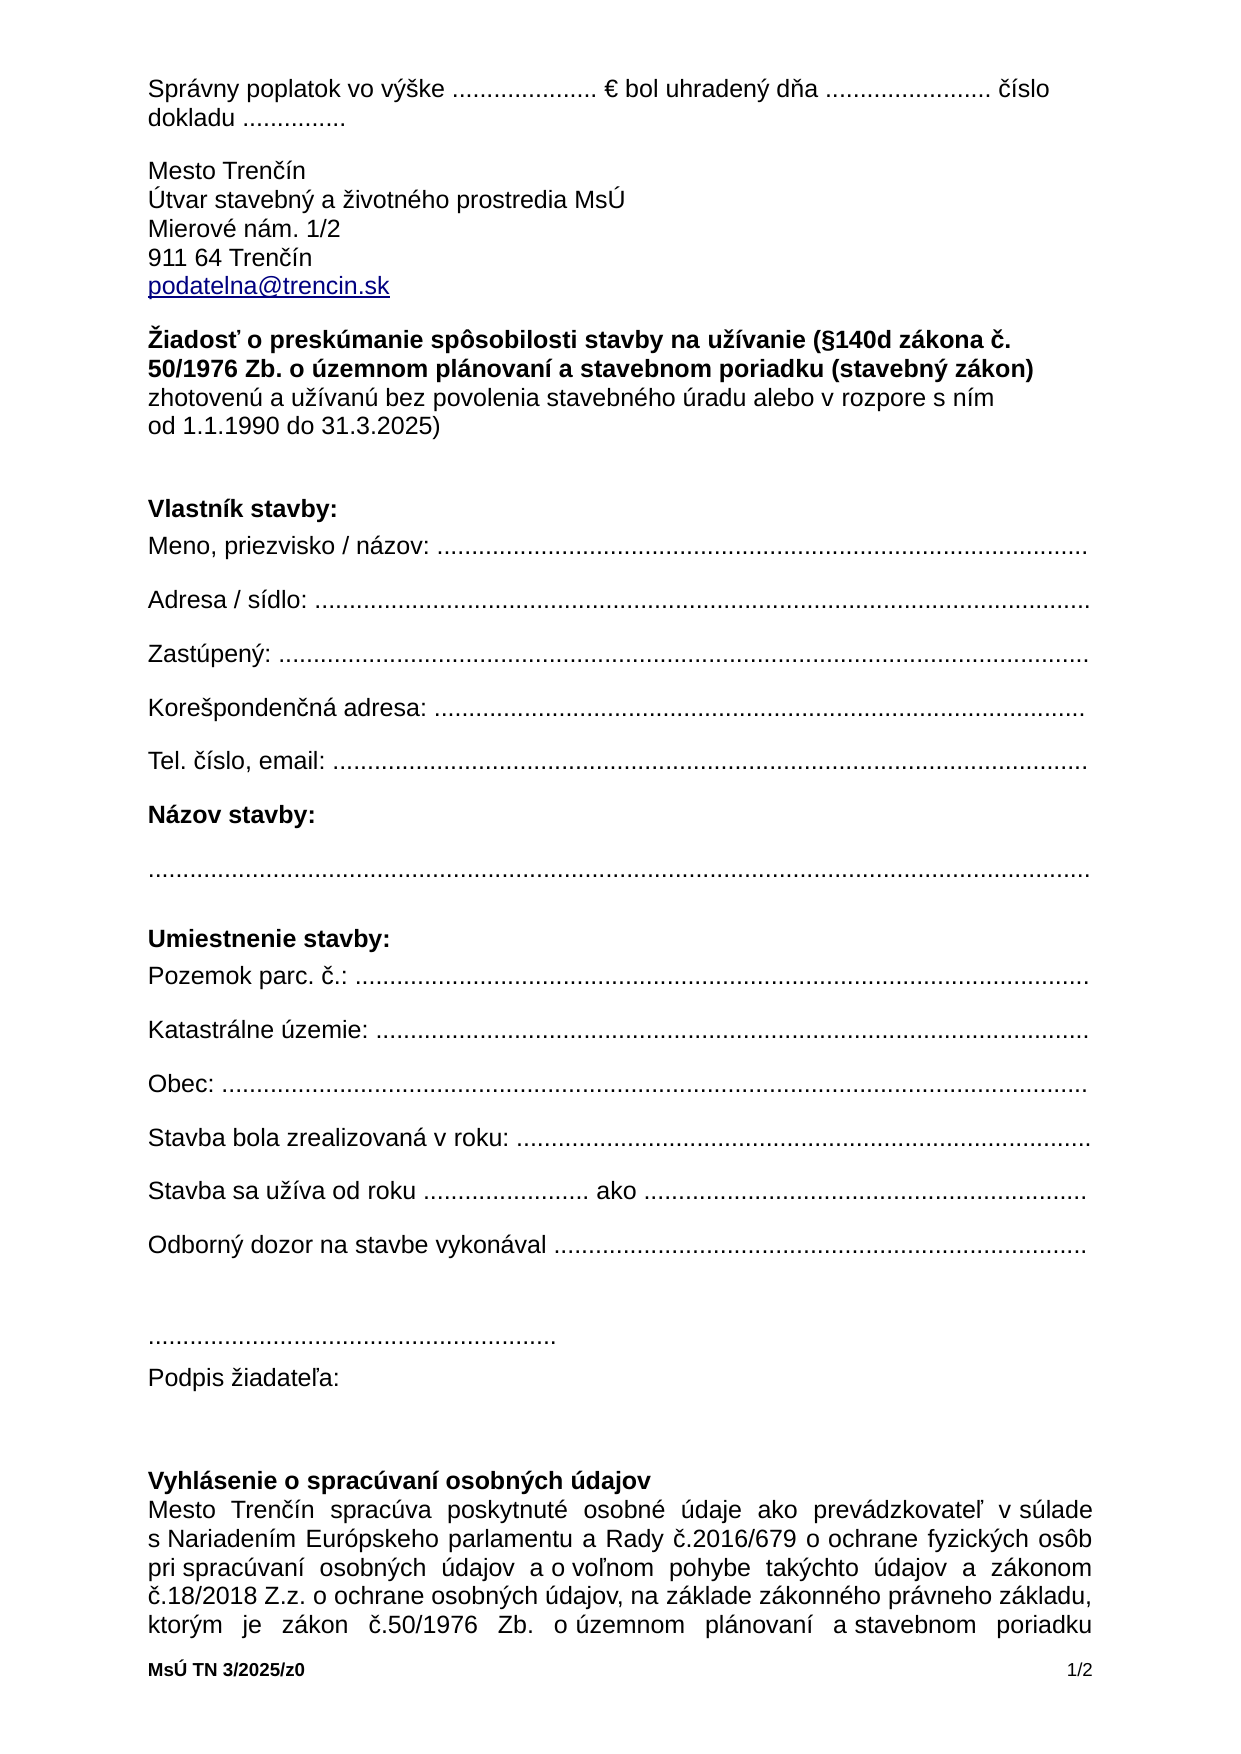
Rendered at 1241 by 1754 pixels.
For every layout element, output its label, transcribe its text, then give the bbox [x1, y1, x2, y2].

subtitle Vlastník stavby: [148, 494, 1093, 523]
subtitle Žiadosť o preskúmanie spôsobilosti stavby na užívanie (§140d zákona č. 50/1976 Zb. o územnom plánovaní a stavebnom poriadku (stavebný zákon) zhotovenú a užívanú bez povolenia stavebného úradu alebo v rozpore s ním od 1.1.1990 do 31.3.2025) [148, 325, 1093, 440]
text Útvar stavebný a životného prostredia MsÚ [148, 185, 1093, 214]
subtitle Vyhlásenie o spracúvaní osobných údajov [148, 1466, 1093, 1495]
text Zastúpený: ..................................................................................................................... [148, 639, 1093, 667]
text podatelna@trencin.sk [148, 271, 1093, 300]
text Odborný dozor na stavbe vykonával ............................................................................. [148, 1230, 1093, 1259]
text Katastrálne územie: ....................................................................................................... [148, 1015, 1093, 1044]
text Meno, priezvisko / názov: .............................................................................................. [148, 531, 1093, 560]
text Obec: ............................................................................................................................. [148, 1069, 1093, 1097]
text Stavba sa užíva od roku ........................ ako ................................................................ [148, 1176, 1093, 1205]
subtitle Umiestnenie stavby: [148, 924, 1093, 953]
text Tel. číslo, email: ............................................................................................................. [148, 746, 1093, 775]
text Pozemok parc. č.: .......................................................................................................... [148, 961, 1093, 990]
text Podpis žiadateľa: [148, 1362, 1093, 1391]
text Adresa / sídlo: ................................................................................................................ [148, 585, 1093, 614]
subtitle Názov stavby: [148, 800, 1093, 829]
text Korešpondenčná adresa: .............................................................................................. [148, 692, 1093, 721]
text 911 64 Trenčín [148, 242, 1093, 271]
text Mesto Trenčín [148, 156, 1093, 185]
text ........................................................................................................................................ [148, 854, 1093, 882]
text Správny poplatok vo výške ..................... € bol uhradený dňa ........................ číslo dokladu ............... [148, 74, 1093, 131]
text Stavba bola zrealizovaná v roku: ................................................................................... [148, 1122, 1093, 1151]
text Mesto Trenčín spracúva poskytnuté osobné údaje ako prevádzkovateľ v súlade s Nariadením Európskeho parlamentu a Rady č.2016/679 o ochrane fyzických osôb pri spracúvaní osobných údajov a o voľnom pohybe takýchto údajov a zákonom č.18/2018 Z.z. o ochrane osobných údajov, na základe zákonného právneho základu, ktorým je zákon č.50/1976 Zb. o územnom plánovaní a stavebnom poriadku [148, 1495, 1093, 1639]
text Mierové nám. 1/2 [148, 214, 1093, 242]
text ........................................................... [148, 1321, 1093, 1350]
